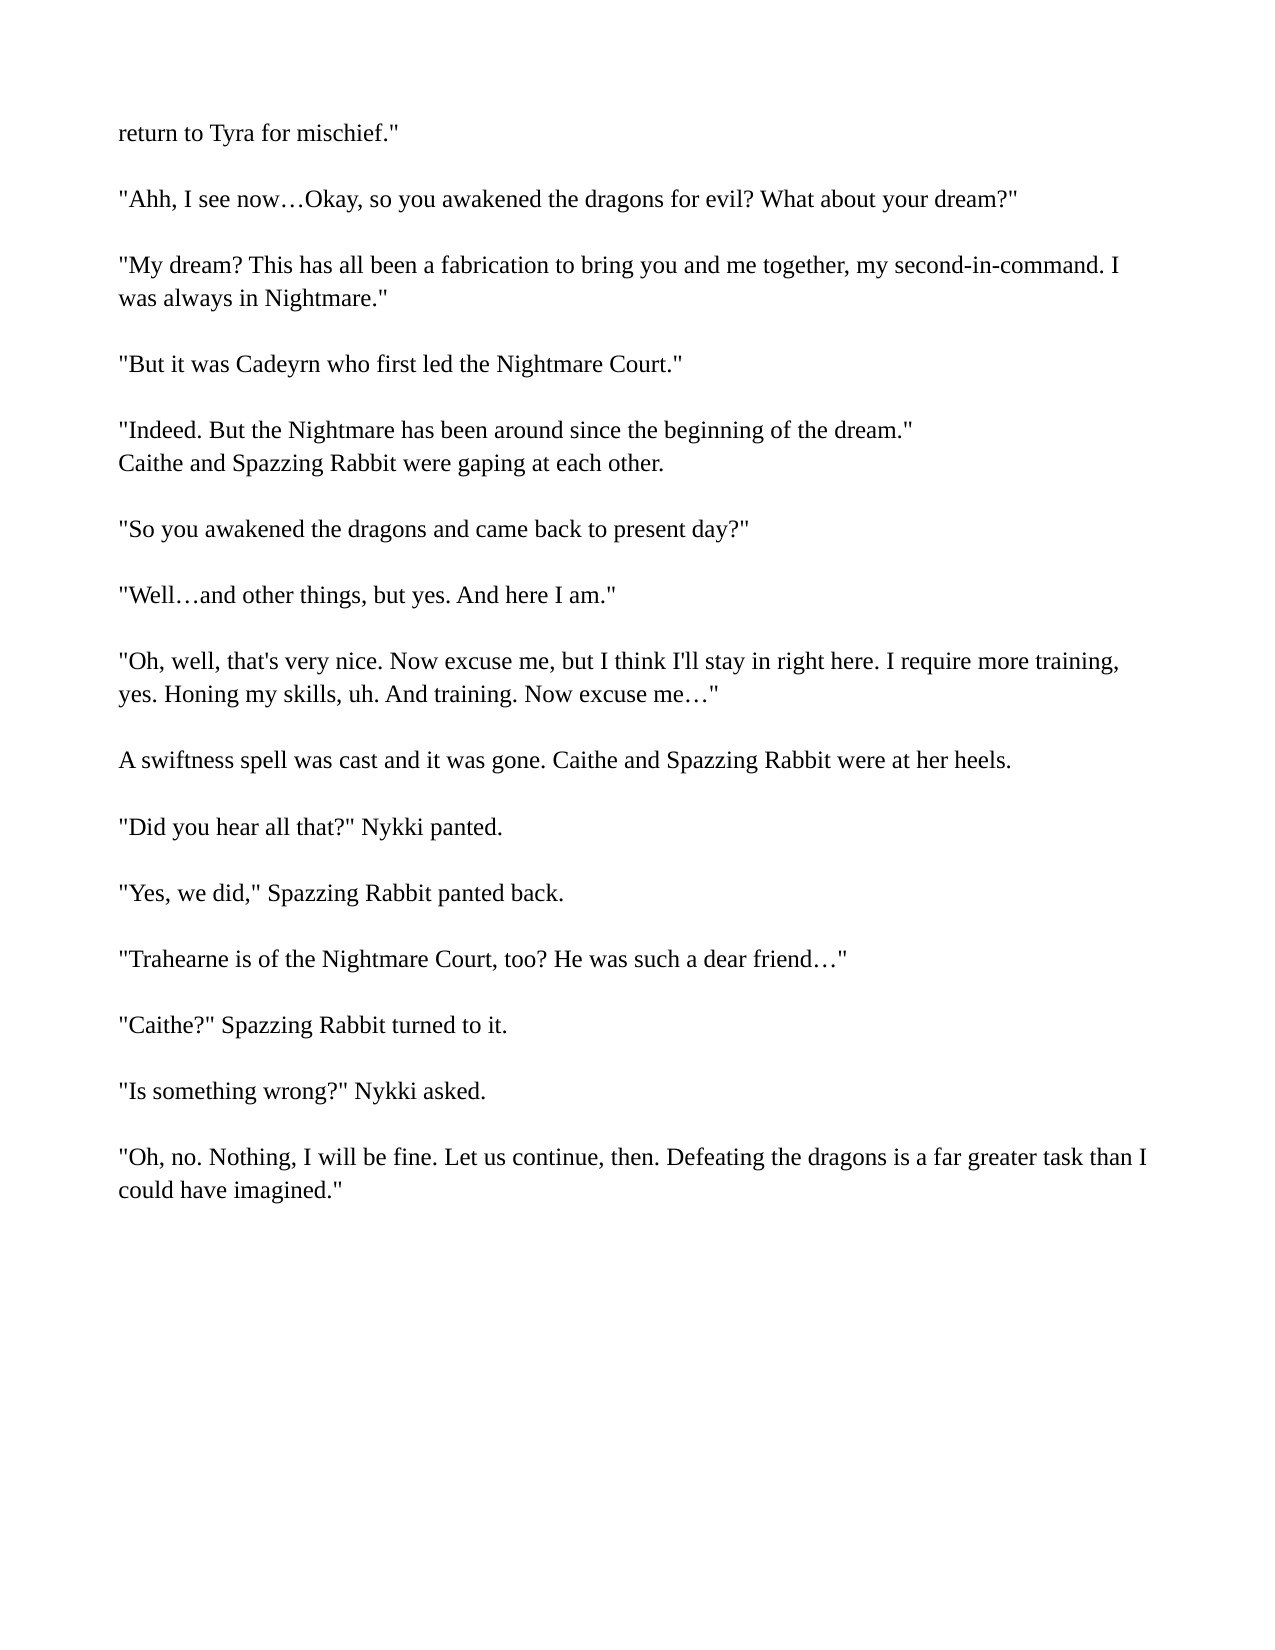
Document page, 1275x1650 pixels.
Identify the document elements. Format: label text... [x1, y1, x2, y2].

text return to Tyra for mischief." "Ahh, I see now…Okay, so you awakened the dragons for evil? What about your dream?" "My dream? This has all been a fabrication to bring you and me together, my second-in-command. I was always in Nightmare." "But it was Cadeyrn who first led the Nightmare Court." "Indeed. But the Nightmare has been around since the beginning of the dream." Caithe and Spazzing Rabbit were gaping at each other. "So you awakened the dragons and came back to present day?" "Well…and other things, but yes. And here I am." "Oh, well, that's very nice. Now excuse me, but I think I'll stay in right here. I require more training, yes. Honing my skills, uh. And training. Now excuse me…" A swiftness spell was cast and it was gone. Caithe and Spazzing Rabbit were at her heels. "Did you hear all that?" Nykki panted. "Yes, we did," Spazzing Rabbit panted back. "Trahearne is of the Nightmare Court, too? He was such a dear friend…" "Caithe?" Spazzing Rabbit turned to it. "Is something wrong?" Nykki asked. "Oh, no. Nothing, I will be fine. Let us continue, then. Defeating the dragons is a far greater task than I could have imagined." [118, 118, 1157, 1203]
